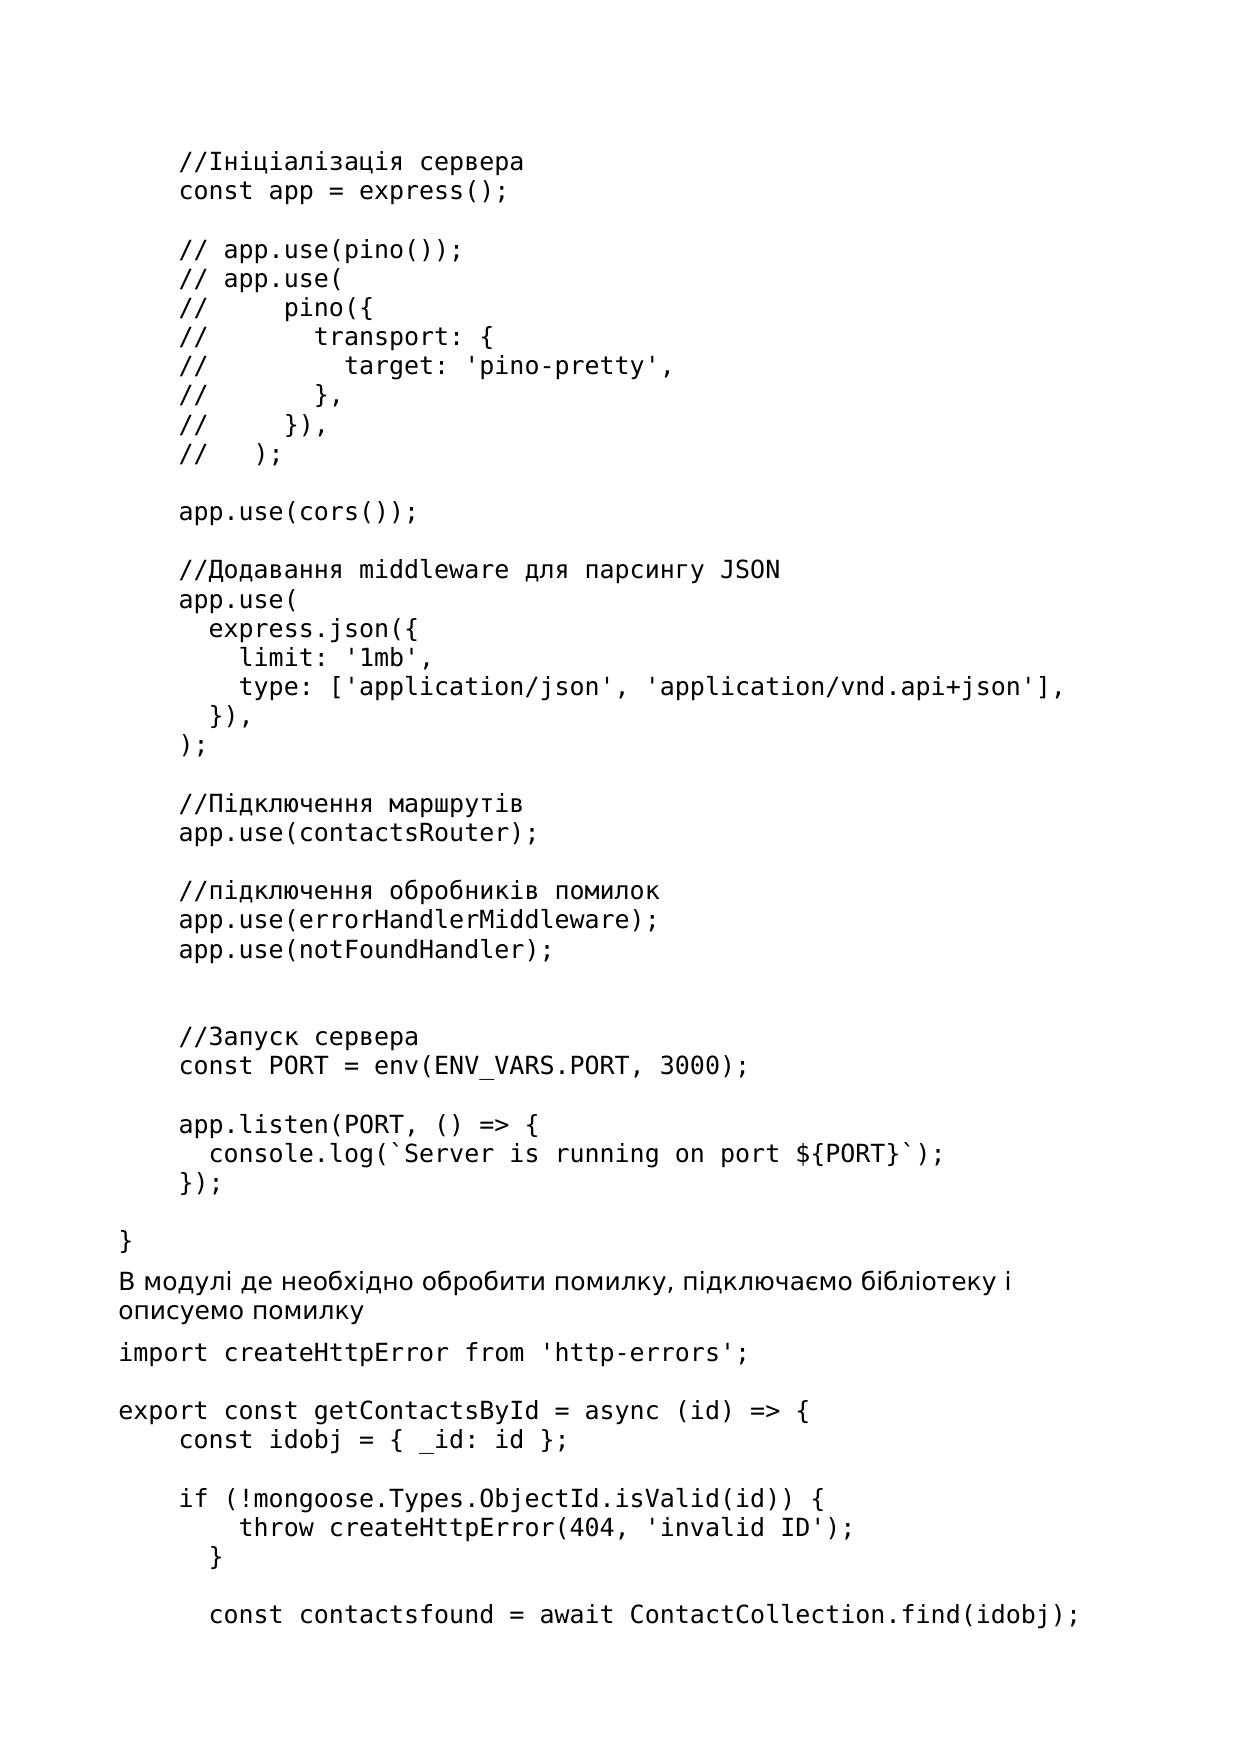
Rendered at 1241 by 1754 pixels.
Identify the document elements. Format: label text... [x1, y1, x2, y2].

text //Ініціалізація сервера const app = express(); // app.use(pino()); // app.use( // pino({ // transport: { // target: 'pino-pretty', // }, // }), // ); app.use(cors()); //Додавання middleware для парсингу JSON app.use( express.json({ limit: '1mb', type: ['application/json', 'application/vnd.api+json'], }), ); //Підключення маршрутів app.use(contactsRouter); //підключення обробників помилок app.use(errorHandlerMiddleware); app.use(notFoundHandler); //Запуск сервера const PORT = env(ENV_VARS.PORT, 3000); app.listen(PORT, () => { console.log(`Server is running on port ${PORT}`); }); } [118, 118, 1122, 1256]
text В модулі де необхідно обробити помилку, підключаємо бібліотеку і описуемо помилку [118, 1267, 1122, 1326]
text import createHttpError from 'http-errors'; export const getContactsById = async (id) => { const idobj = { _id: id }; if (!mongoose.Types.ObjectId.isValid(id)) { throw createHttpError(404, 'invalid ID'); } const contactsfound = await ContactCollection.find(idobj); [118, 1338, 1122, 1630]
